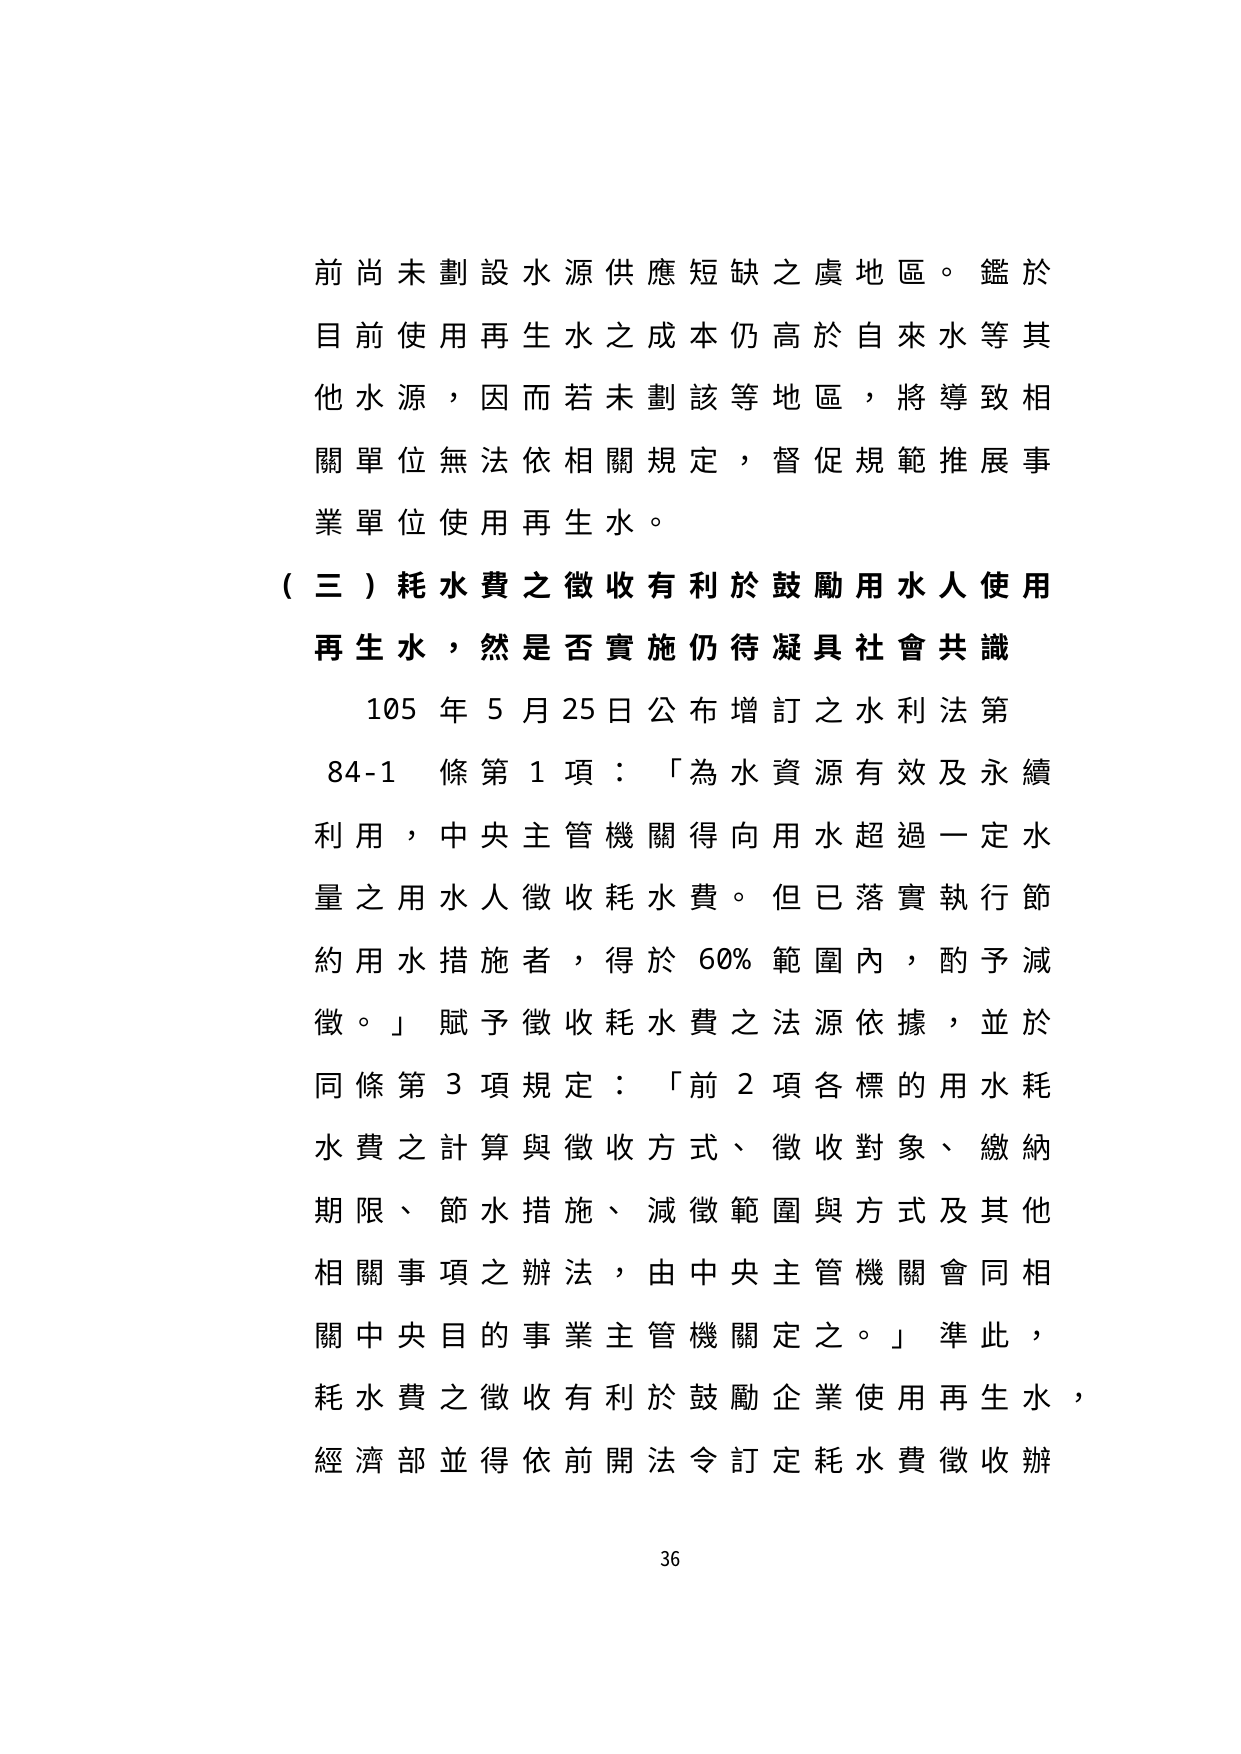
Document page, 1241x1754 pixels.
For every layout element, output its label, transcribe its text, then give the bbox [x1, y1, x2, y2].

text 為水資源之有效整合運用，依再生水資源發展條例第4條及水源供應短缺之虞地區使用再生水辦法第2條規定，水源供應短缺之虞地區係指經檢討水源開發情勢、水源整體調配措施、系統再生水發展潛勢及其他相關因素，於目標年自來水可供水量無法滿足需求水量，所公告之地區。前述辦法並規定，位於水源供應短缺之虞地區之新開發之用水端，其生活用水及其他用水需使用10%、工業用水需使用50%以上之再生水，惟據行政院規劃，目前尚未劃設水源供應短缺之虞地區。鑑於目前使用再生水之成本仍高於自來水等其他水源，因而若未劃該等地區，將導致相關單位無法依相關規定，督促規範推展事業單位使用再生水。 [271, 229, 1058, 542]
text 105年5月25日公布增訂之水利法第 84-1 條第1項：「為水資源有效及永續利用，中央主管機關得向用水超過一定水量之用水人徵收耗水費。但已落實執行節約用水措施者，得於60%範圍內，酌予減徵。」賦予徵收耗水費之法源依據，並於同條第3項規定：「前2項各標的用水耗水費之計算與徵收方式、徵收對象、繳納期限、節水措施、減徵範圍與方式及其他相關事項之辦法，由中央主管機關會同相關中央目的事業主管機關定之。」準此，耗水費之徵收有利於鼓勵企業使用再生水，經濟部並得依前開法令訂定耗水費徵收辦法。 [271, 667, 1058, 1479]
text (三)耗水費之徵收有利於鼓勵用水人使用再生水，然是否實施仍待凝具社會共識 [242, 542, 1058, 667]
